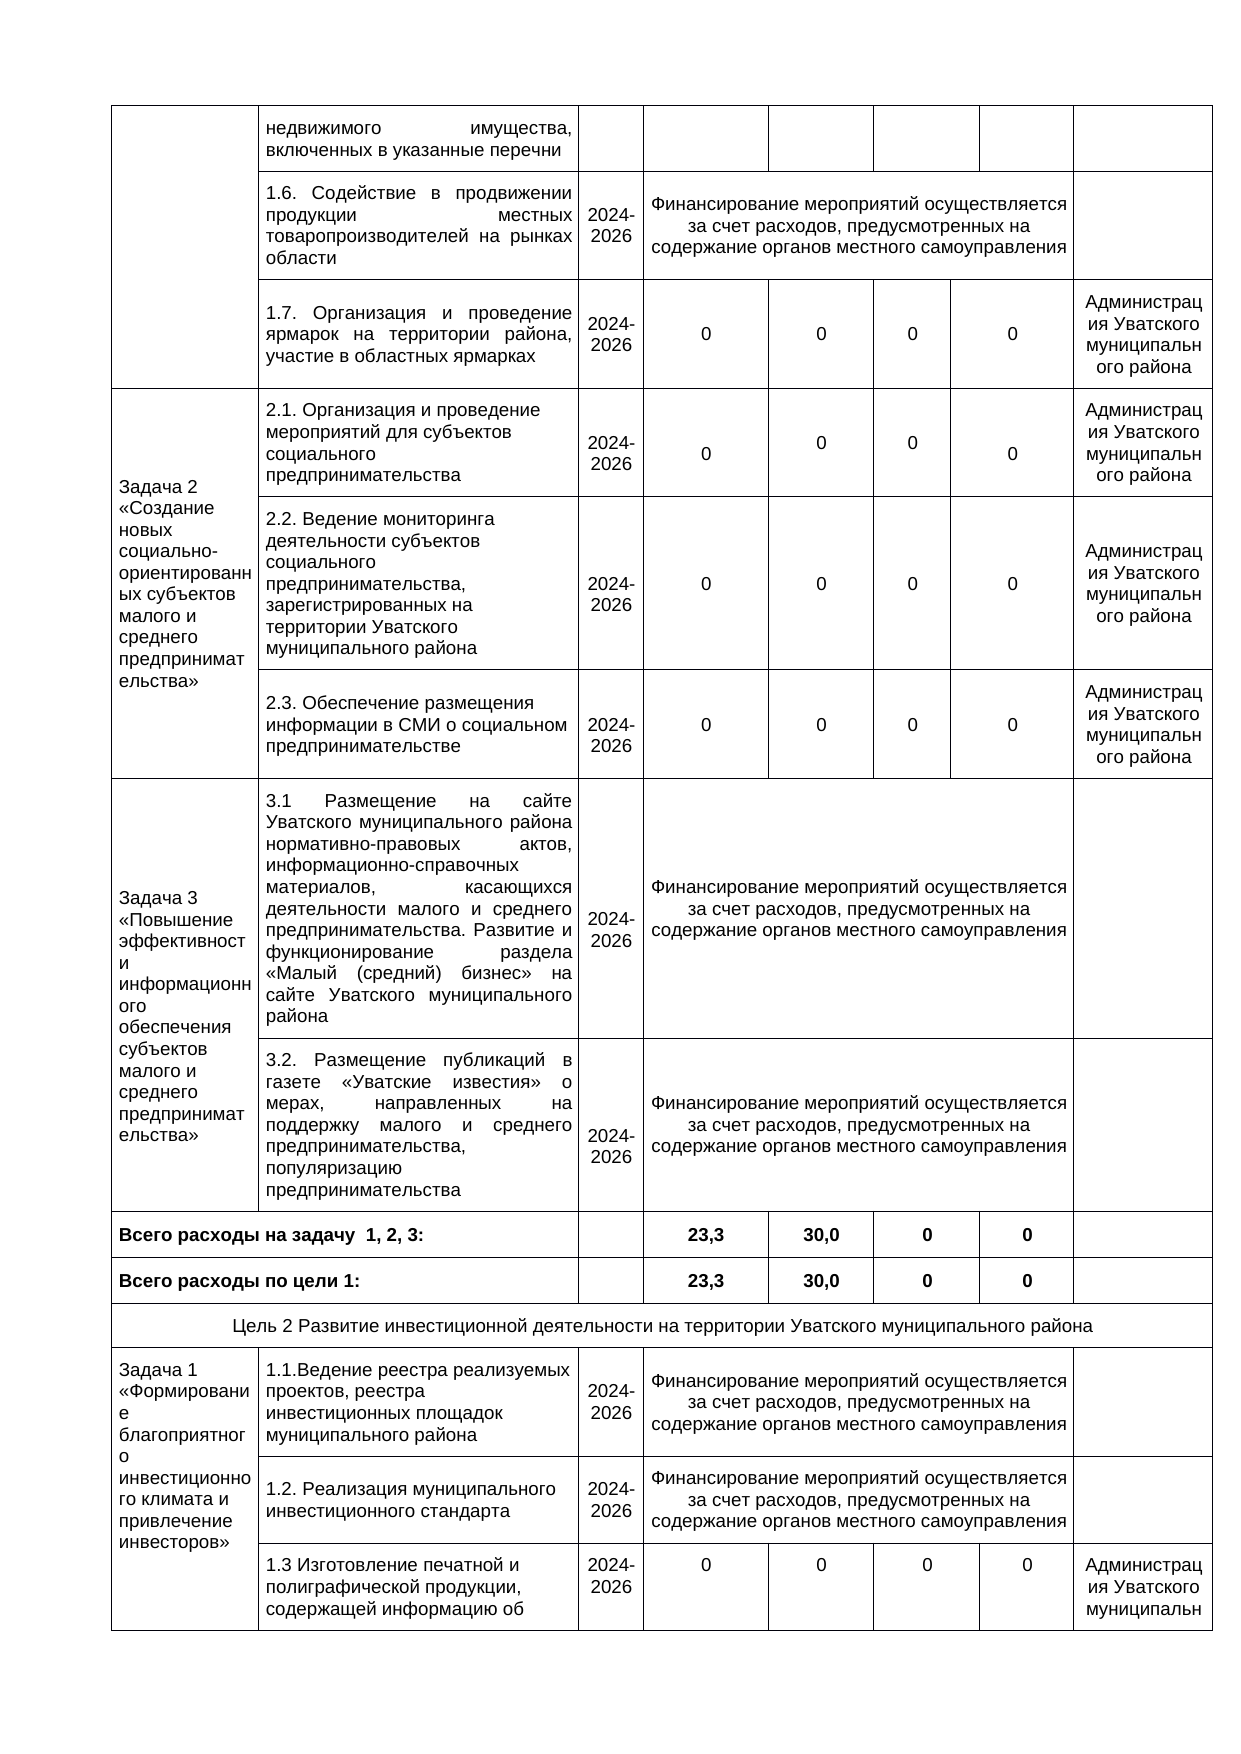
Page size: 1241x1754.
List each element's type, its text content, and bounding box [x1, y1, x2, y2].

table_cell 2024-2026 [579, 670, 643, 778]
table_cell Администрация Уватского муниципального района [1074, 280, 1212, 388]
table_cell 0 [980, 1212, 1073, 1257]
table_cell 0 [644, 497, 768, 669]
table_cell [1074, 1457, 1212, 1542]
table_cell 2.1. Организация и проведение мероприятий для субъектов социального предпринимательства [259, 389, 578, 496]
table_cell недвижимого имущества, включенных в указанные перечни [259, 106, 578, 171]
table_cell 0 [980, 1258, 1073, 1303]
table_cell [1074, 106, 1212, 171]
table_cell Задача 1 «Формирование благоприятного инвестиционного климата и привлечение инвесторов» [112, 1348, 258, 1629]
table_cell 0 [769, 389, 873, 496]
table_cell [980, 106, 1073, 171]
table_cell [579, 106, 643, 171]
table_cell 1.6. Содействие в продвижении продукции местных товаропроизводителей на рынках области [259, 172, 578, 279]
table_cell 2024-2026 [579, 1544, 643, 1629]
table_cell 0 [874, 670, 950, 778]
table_cell 0 [951, 497, 1073, 669]
table_cell [1074, 1348, 1212, 1456]
table_cell 23,3 [644, 1258, 768, 1303]
table_cell Администрация Уватского муниципального района [1074, 389, 1212, 496]
table_cell 0 [874, 280, 950, 388]
table_cell [874, 106, 979, 171]
table_cell 0 [769, 670, 873, 778]
table_cell 1.2. Реализация муниципального инвестиционного стандарта [259, 1457, 578, 1542]
table_cell 2.3. Обеспечение размещения информации в СМИ о социальном предпринимательстве [259, 670, 578, 778]
table_cell 2024-2026 [579, 172, 643, 279]
table_cell Задача 2 «Создание новых социально-ориентированных субъектов малого и среднего предпринимательства» [112, 389, 258, 778]
table_cell Администрация Уватского муниципального района [1074, 497, 1212, 669]
table_cell Финансирование мероприятий осуществляется за счет расходов, предусмотренных на содержание органов местного самоуправления [644, 1457, 1073, 1542]
table_cell 2024-2026 [579, 1457, 643, 1542]
table_cell 0 [644, 1544, 768, 1629]
table_cell Финансирование мероприятий осуществляется за счет расходов, предусмотренных на содержание органов местного самоуправления [644, 1348, 1073, 1456]
table_cell 0 [951, 280, 1073, 388]
table_cell [112, 106, 258, 388]
table_cell Цель 2 Развитие инвестиционной деятельности на территории Уватского муниципального района [112, 1304, 1212, 1347]
table_cell 30,0 [769, 1212, 873, 1257]
table_cell [1074, 1258, 1212, 1303]
table_cell 0 [951, 389, 1073, 496]
table_cell 0 [874, 1258, 979, 1303]
table_cell 0 [874, 497, 950, 669]
table_cell Задача 3 «Повышение эффективности информационного обеспечения субъектов малого и среднего предпринимательства» [112, 779, 258, 1211]
table_cell Всего расходы на задачу 1, 2, 3: [112, 1212, 578, 1257]
table_cell [1074, 1212, 1212, 1257]
table_cell 0 [769, 1544, 873, 1629]
table_cell 2024-2026 [579, 280, 643, 388]
table_cell 30,0 [769, 1258, 873, 1303]
table_cell [579, 1258, 643, 1303]
table_cell Финансирование мероприятий осуществляется за счет расходов, предусмотренных на содержание органов местного самоуправления [644, 1039, 1073, 1211]
table_cell 3.1 Размещение на сайте Уватского муниципального района нормативно-правовых актов, информационно-справочных материалов, касающихся деятельности малого и среднего предпринимательства. Развитие и функционирование раздела «Малый (средний) бизнес» на сайте Уватского муниципального района [259, 779, 578, 1037]
table_cell 0 [769, 497, 873, 669]
table_cell [1074, 1039, 1212, 1211]
table_cell [769, 106, 873, 171]
table_cell Администрация Уватского муниципальн [1074, 1544, 1212, 1629]
table_cell 1.7. Организация и проведение ярмарок на территории района, участие в областных ярмарках [259, 280, 578, 388]
table_cell 0 [644, 670, 768, 778]
table_cell [579, 1212, 643, 1257]
table_cell 1.1.Ведение реестра реализуемых проектов, реестра инвестиционных площадок муниципального района [259, 1348, 578, 1456]
table_cell 2024-2026 [579, 497, 643, 669]
table_cell Всего расходы по цели 1: [112, 1258, 578, 1303]
table_cell 0 [874, 1212, 979, 1257]
table_cell 0 [951, 670, 1073, 778]
table_cell 23,3 [644, 1212, 768, 1257]
table_cell Администрация Уватского муниципального района [1074, 670, 1212, 778]
table_cell Финансирование мероприятий осуществляется за счет расходов, предусмотренных на содержание органов местного самоуправления [644, 779, 1073, 1037]
table_cell 0 [644, 280, 768, 388]
table_cell [644, 106, 768, 171]
table_cell 2024-2026 [579, 1039, 643, 1211]
table_cell 0 [874, 1544, 979, 1629]
table_cell 2024-2026 [579, 779, 643, 1037]
table_cell 3.2. Размещение публикаций в газете «Уватские известия» о мерах, направленных на поддержку малого и среднего предпринимательства, популяризацию предпринимательства [259, 1039, 578, 1211]
table_cell [1074, 172, 1212, 279]
table_cell 2.2. Ведение мониторинга деятельности субъектов социального предпринимательства, зарегистрированных на территории Уватского муниципального района [259, 497, 578, 669]
table_cell 0 [980, 1544, 1073, 1629]
table_cell 1.3 Изготовление печатной и полиграфической продукции, содержащей информацию об [259, 1544, 578, 1629]
table_cell 0 [874, 389, 950, 496]
table_cell 2024-2026 [579, 389, 643, 496]
table_cell Финансирование мероприятий осуществляется за счет расходов, предусмотренных на содержание органов местного самоуправления [644, 172, 1073, 279]
table_cell 0 [769, 280, 873, 388]
table_cell 0 [644, 389, 768, 496]
table_cell 2024-2026 [579, 1348, 643, 1456]
table_cell [1074, 779, 1212, 1037]
